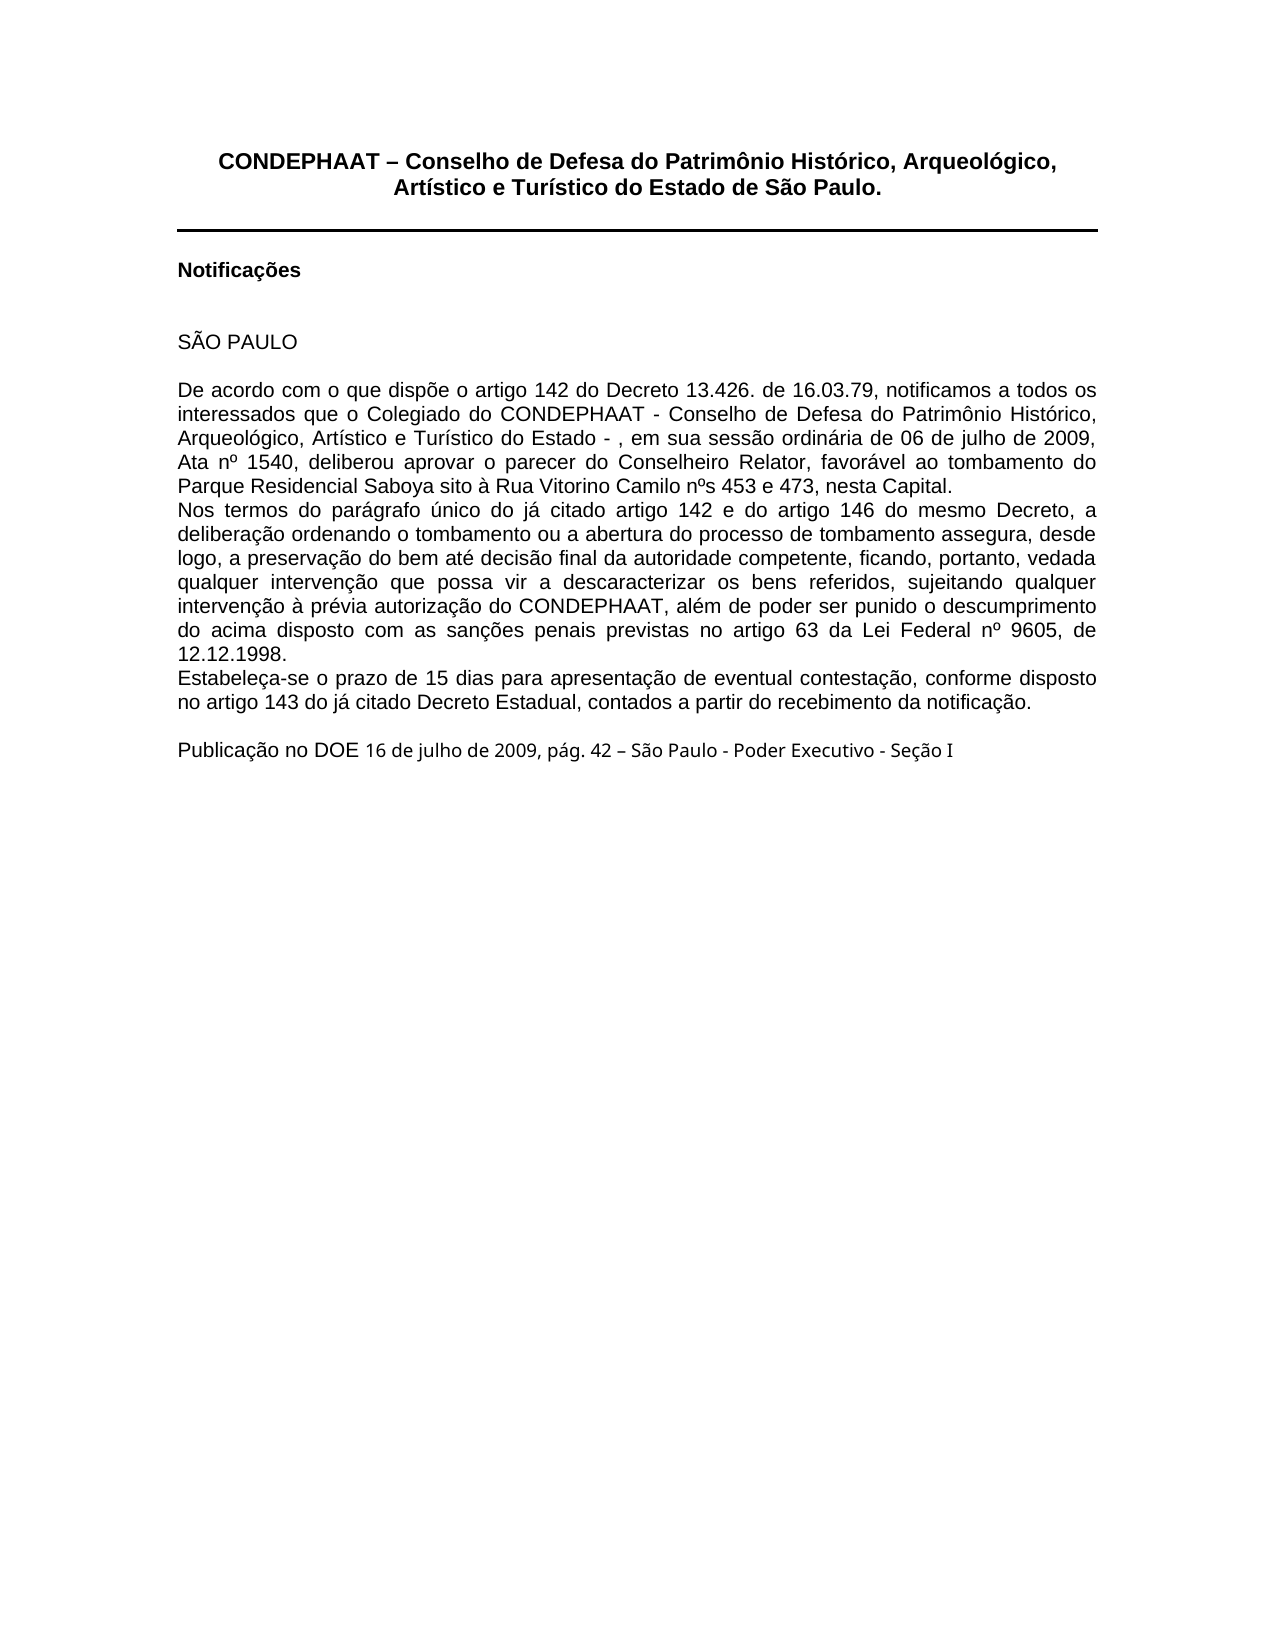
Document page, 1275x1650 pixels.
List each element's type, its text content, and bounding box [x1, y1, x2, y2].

text CONDEPHAAT – Conselho de Defesa do Patrimônio Histórico, Arqueológico, Artístico e Turístico do Estado de São Paulo. [177, 148, 1098, 200]
text SÃO PAULO [177, 330, 1098, 354]
text Notificações [177, 258, 1098, 282]
text Nos termos do parágrafo único do já citado artigo 142 e do artigo 146 do mesmo Decreto, a deliberação ordenando o tombamento ou a abertura do processo de tombamento assegura, desde logo, a preservação do bem até decisão final da autoridade competente, ficando, portanto, vedada qualquer intervenção que possa vir a descaracterizar os bens referidos, sujeitando qualquer intervenção à prévia autorização do CONDEPHAAT, além de poder ser punido o descumprimento do acima disposto com as sanções penais previstas no artigo 63 da Lei Federal nº 9605, de 12.12.1998. [177, 498, 1098, 666]
text Publicação no DOE 16 de julho de 2009, pág. 42 – São Paulo - Poder Executivo - Seção I [177, 737, 1098, 763]
text De acordo com o que dispõe o artigo 142 do Decreto 13.426. de 16.03.79, notificamos a todos os interessados que o Colegiado do CONDEPHAAT - Conselho de Defesa do Patrimônio Histórico, Arqueológico, Artístico e Turístico do Estado - , em sua sessão ordinária de 06 de julho de 2009, Ata nº 1540, deliberou aprovar o parecer do Conselheiro Relator, favorável ao tombamento do Parque Residencial Saboya sito à Rua Vitorino Camilo nºs 453 e 473, nesta Capital. [177, 378, 1098, 498]
text Estabeleça-se o prazo de 15 dias para apresentação de eventual contestação, conforme disposto no artigo 143 do já citado Decreto Estadual, contados a partir do recebimento da notificação. [177, 666, 1098, 713]
